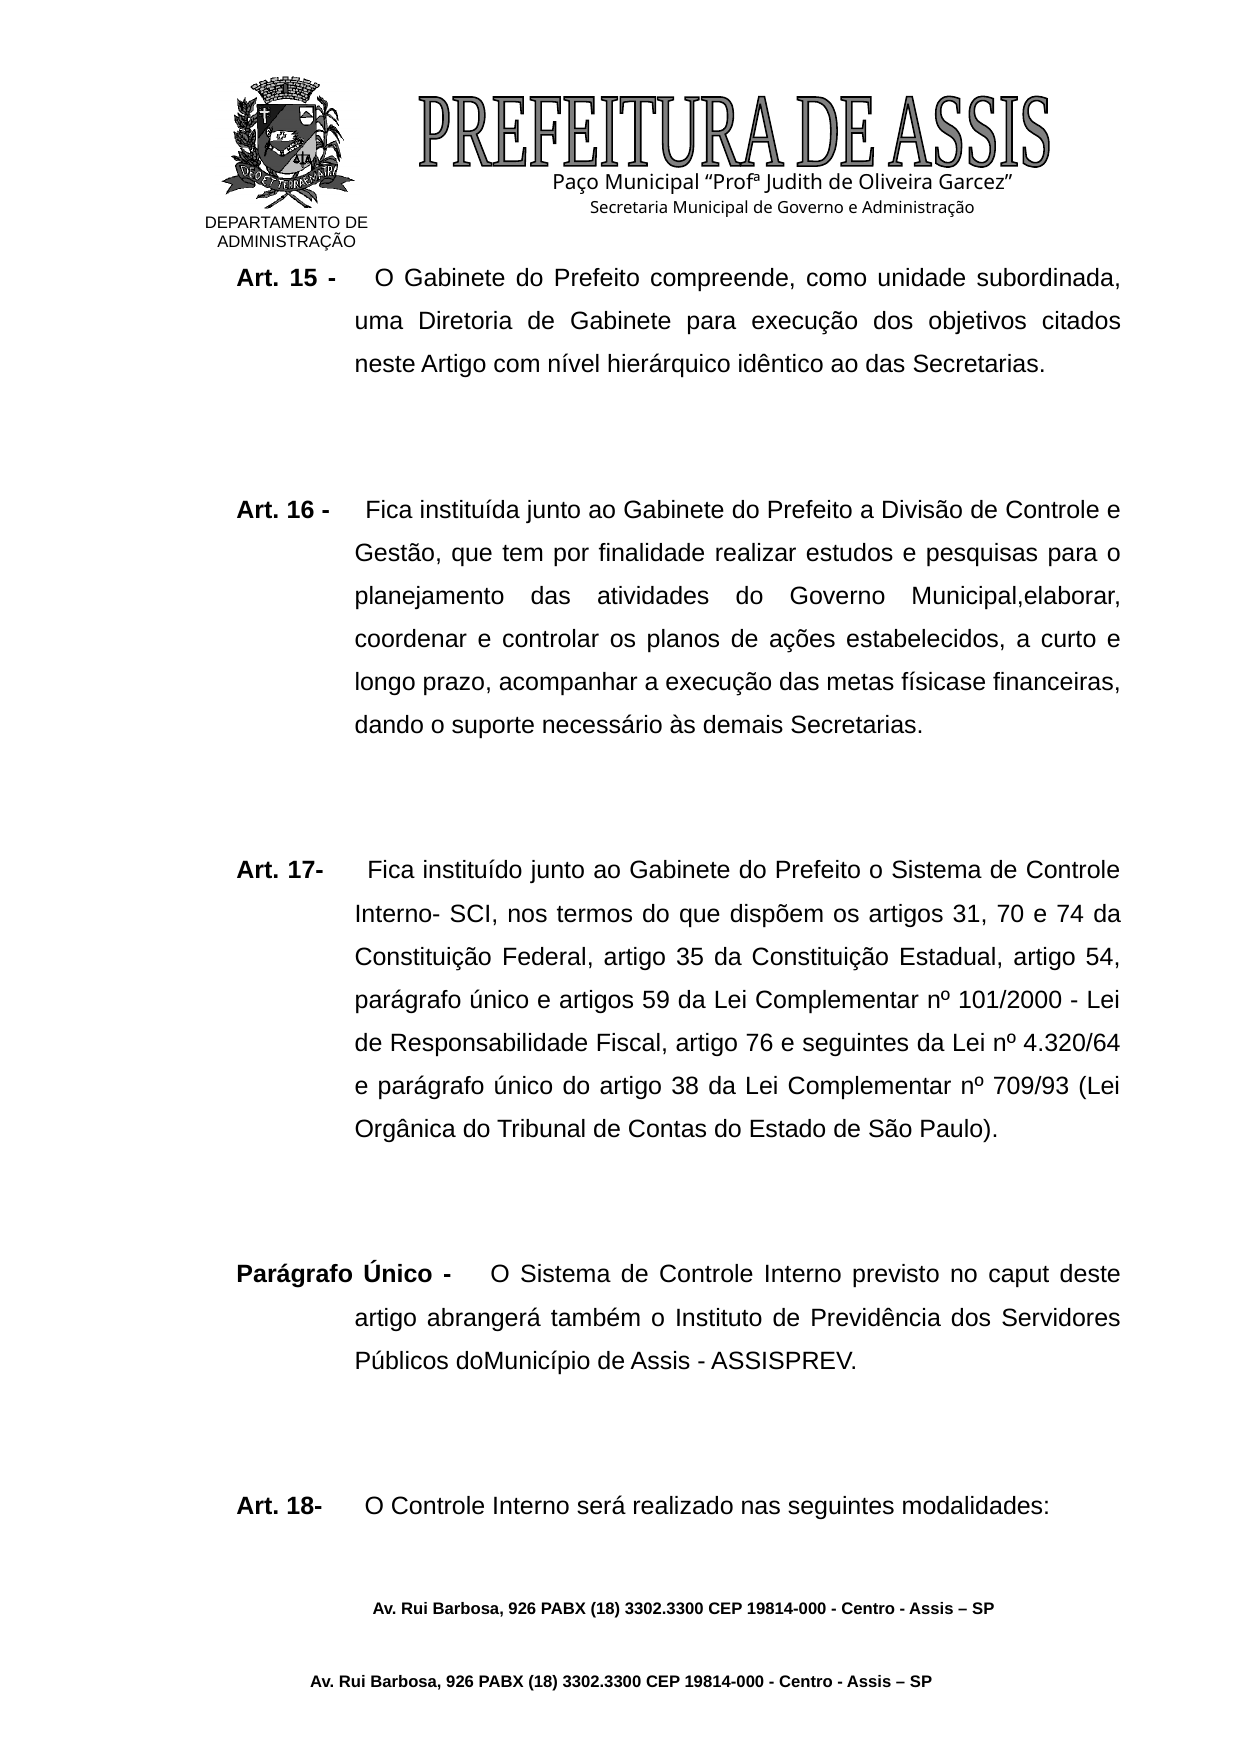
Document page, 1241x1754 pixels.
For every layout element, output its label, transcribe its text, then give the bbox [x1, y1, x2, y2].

text Art. 16 - Fica instituída junto ao Gabinete do Prefeito a Divisão de Controle e Gestão, que tem por finalidade realizar estudos e pesquisas para o planejamento das atividades do Governo Municipal,elaborar, coordenar e controlar os planos de ações estabelecidos, a curto e longo prazo, acompanhar a execução das metas físicase financeiras, dando o suporte necessário às demais Secretarias. [236, 495, 1122, 739]
text Parágrafo Único - O Sistema de Controle Interno previsto no caput deste artigo abrangerá também o Instituto de Previdência dos Servidores Públicos doMunicípio de Assis - ASSISPREV. [236, 1259, 1122, 1374]
text Art. 18- O Controle Interno será realizado nas seguintes modalidades: [236, 1491, 1122, 1520]
text Art. 15 - O Gabinete do Prefeito compreende, como unidade subordinada, uma Diretoria de Gabinete para execução dos objetivos citados neste Artigo com nível hierárquico idêntico ao das Secretarias. [236, 263, 1122, 378]
text Art. 17- Fica instituído junto ao Gabinete do Prefeito o Sistema de Controle Interno- SCI, nos termos do que dispõem os artigos 31, 70 e 74 da Constituição Federal, artigo 35 da Constituição Estadual, artigo 54, parágrafo único e artigos 59 da Lei Complementar nº 101/2000 - Lei de Responsabilidade Fiscal, artigo 76 e seguintes da Lei nº 4.320/64 e parágrafo único do artigo 38 da Lei Complementar nº 709/93 (Lei Orgânica do Tribunal de Contas do Estado de São Paulo). [236, 856, 1122, 1143]
